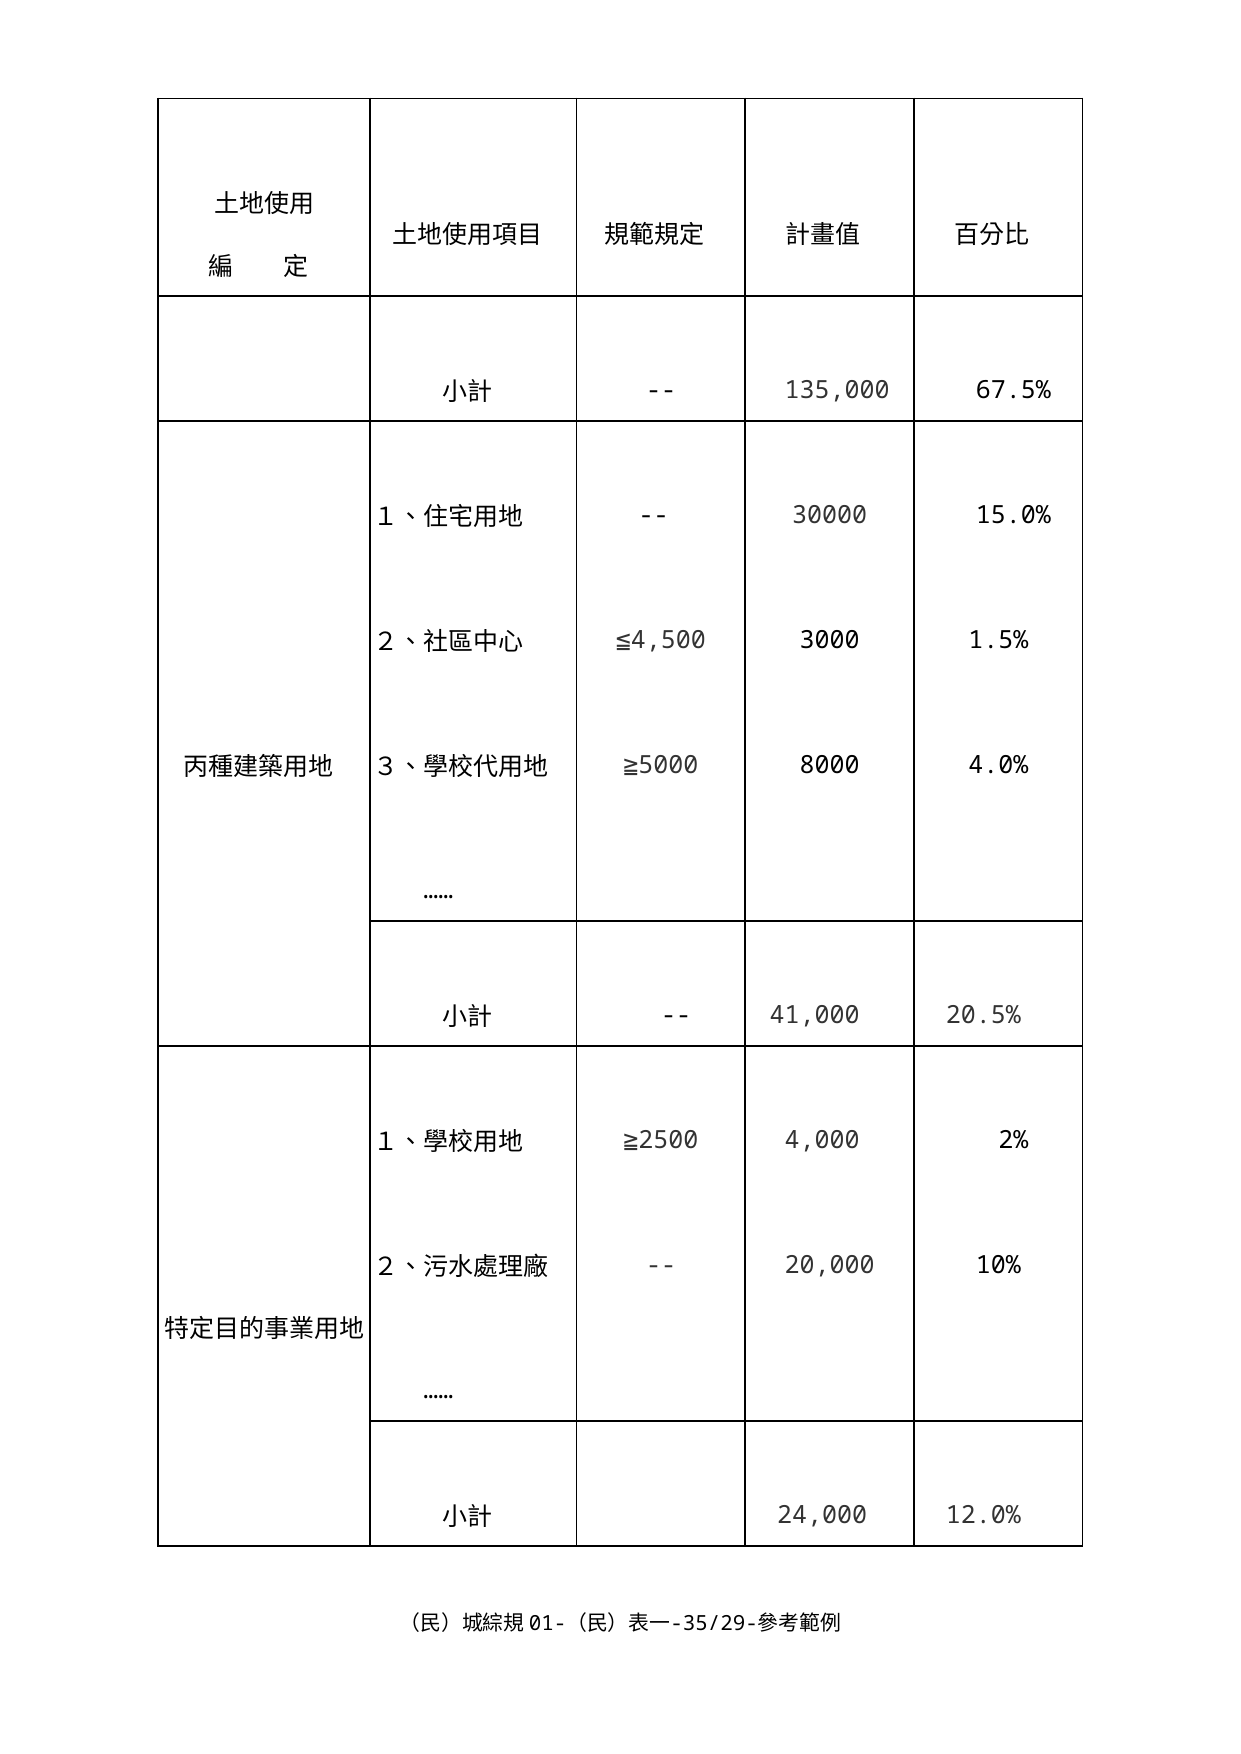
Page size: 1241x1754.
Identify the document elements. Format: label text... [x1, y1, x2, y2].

table_cell -- [577, 922, 744, 1045]
table_cell 135,000 [746, 297, 913, 420]
table_cell 小計 [371, 922, 576, 1045]
table_cell １、住宅用地 ２、社區中心 ３、學校代用地 …… [371, 422, 576, 920]
table_cell 小計 [371, 1422, 576, 1545]
table_cell -- ≦4,500 ≧5000 [577, 422, 744, 920]
table_cell [159, 297, 369, 420]
table_cell 20.5% [915, 922, 1082, 1045]
table_cell 41,000 [746, 922, 913, 1045]
table_cell 特定目的事業用地 [159, 1047, 369, 1545]
table_cell 12.0% [915, 1422, 1082, 1545]
table_cell 15.0% 1.5% 4.0% [915, 422, 1082, 920]
table_cell 30000 3000 8000 [746, 422, 913, 920]
table_header 土地使用 編 定 [159, 99, 369, 295]
table_cell 4,000 20,000 [746, 1047, 913, 1420]
table_cell １、學校用地 ２、污水處理廠 …… [371, 1047, 576, 1420]
table_cell 丙種建築用地 [159, 422, 369, 1045]
table_cell -- [577, 297, 744, 420]
table_header 百分比 [915, 99, 1082, 295]
table_header 計畫值 [746, 99, 913, 295]
table_cell ≧2500 -- [577, 1047, 744, 1420]
table_cell 24,000 [746, 1422, 913, 1545]
table_cell 小計 [371, 297, 576, 420]
table_header 土地使用項目 [371, 99, 576, 295]
table_header 規範規定 [577, 99, 744, 295]
table_cell 2% 10% [915, 1047, 1082, 1420]
table_cell 67.5% [915, 297, 1082, 420]
table_cell [577, 1422, 744, 1545]
